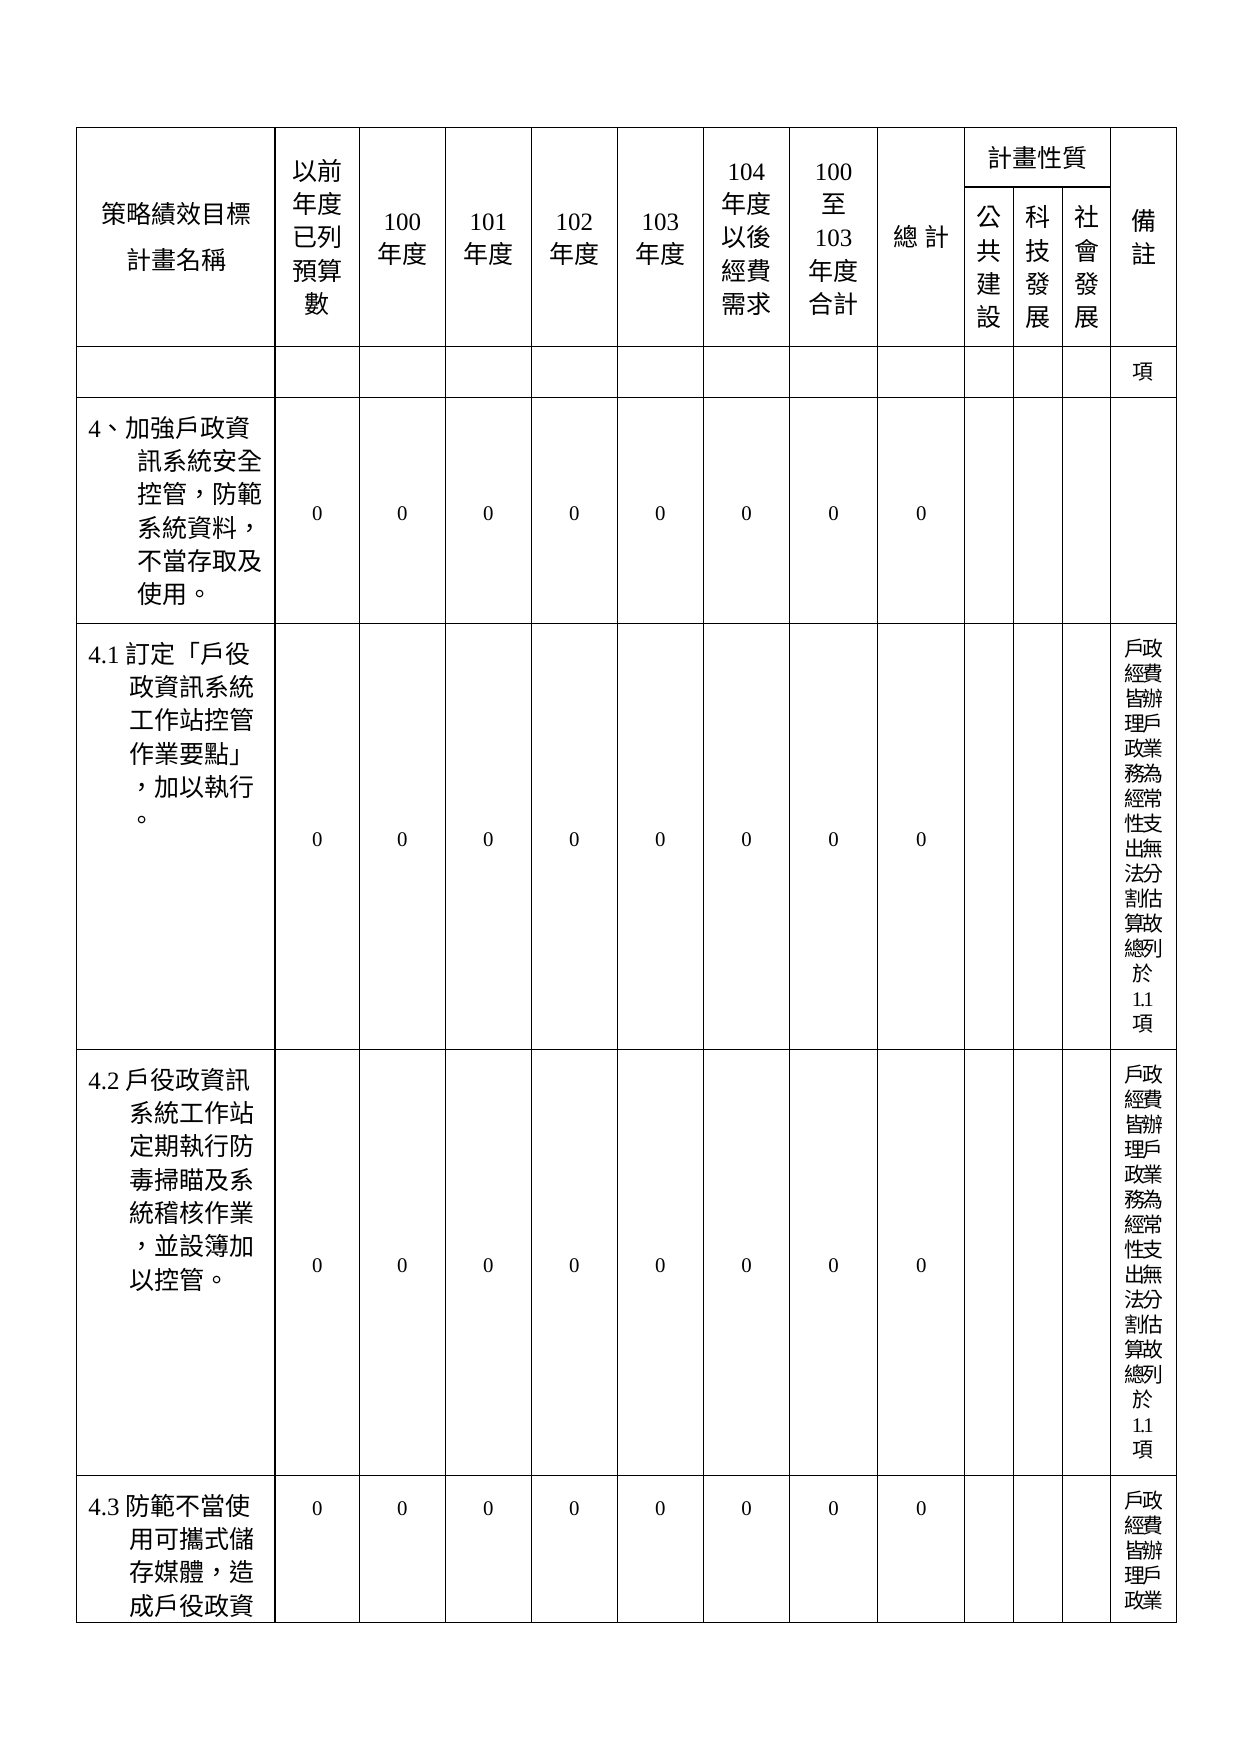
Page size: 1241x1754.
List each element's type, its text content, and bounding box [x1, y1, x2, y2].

table_cell 戶政經費皆辦理戶政業務為經常性支出無法分割估算故總列於1.1項 [1111, 1050, 1176, 1475]
table_cell 0 [704, 1476, 789, 1622]
table_cell 0 [878, 624, 964, 1049]
table_cell 戶政經費皆辦理戶政業 [1111, 1476, 1176, 1622]
table_cell [1063, 624, 1110, 1049]
table_cell 0 [878, 1050, 964, 1475]
table_header 總 計 [878, 128, 964, 346]
table_header 策略績效目標 計畫名稱 [77, 128, 274, 346]
table_cell 0 [360, 624, 445, 1049]
table_header 102年度 [532, 128, 617, 346]
table_cell [704, 347, 789, 397]
table_cell [1014, 1050, 1062, 1475]
table_cell 0 [276, 1476, 359, 1622]
table_header 100年度 [360, 128, 445, 346]
table_cell 加強戶政資訊系統安全控管，防範系統資料，不當存取及使用。 [77, 398, 274, 623]
table_cell [532, 347, 617, 397]
table_cell 0 [532, 398, 617, 623]
table_cell 公共建設 [965, 188, 1013, 346]
table_cell [360, 347, 445, 397]
table_cell 4.1 訂定「戶役政資訊系統工作站控管作業要點」，加以執行。 [77, 624, 274, 1049]
table_header 100至103年度合計 [790, 128, 877, 346]
table_cell [965, 1050, 1013, 1475]
table_cell [965, 624, 1013, 1049]
table_cell 0 [618, 624, 703, 1049]
table_cell 項 [1111, 347, 1176, 397]
table_cell 0 [532, 624, 617, 1049]
table_cell [790, 347, 877, 397]
table_cell 4.2 戶役政資訊系統工作站定期執行防毒掃瞄及系統稽核作業，並設簿加以控管。 [77, 1050, 274, 1475]
table_cell 0 [446, 1476, 531, 1622]
table_header 103年度 [618, 128, 703, 346]
table_cell 0 [790, 1476, 877, 1622]
table_cell 0 [360, 398, 445, 623]
table_cell 0 [446, 1050, 531, 1475]
table_cell [1063, 1476, 1110, 1622]
table_cell 戶政經費皆辦理戶政業務為經常性支出無法分割估算故總列於1.1項 [1111, 624, 1176, 1049]
table_cell [1014, 398, 1062, 623]
table_cell 0 [618, 1050, 703, 1475]
table_cell [1014, 1476, 1062, 1622]
table_cell [1111, 398, 1176, 623]
table_cell 0 [276, 398, 359, 623]
table_cell 0 [276, 624, 359, 1049]
table_cell [77, 347, 274, 397]
table_cell [618, 347, 703, 397]
table_header 計畫性質 [965, 128, 1110, 186]
table_cell 0 [276, 1050, 359, 1475]
table_cell 0 [618, 398, 703, 623]
table_cell 0 [704, 398, 789, 623]
table_cell [1063, 347, 1110, 397]
table_cell 0 [878, 1476, 964, 1622]
table_cell [1014, 624, 1062, 1049]
table_header 備註 [1111, 128, 1176, 346]
table_header 104年度以後經費需求 [704, 128, 789, 346]
table_cell 0 [618, 1476, 703, 1622]
table_cell 0 [532, 1476, 617, 1622]
table_cell 0 [360, 1476, 445, 1622]
table_cell [1063, 398, 1110, 623]
table_cell 0 [704, 1050, 789, 1475]
table_cell [1063, 1050, 1110, 1475]
table_cell 0 [790, 624, 877, 1049]
table_cell [965, 347, 1013, 397]
table_cell [1014, 347, 1062, 397]
table_cell 0 [704, 624, 789, 1049]
table_cell 0 [360, 1050, 445, 1475]
table_cell 0 [446, 624, 531, 1049]
table_cell 4.3 防範不當使用可攜式儲存媒體，造成戶役政資 [77, 1476, 274, 1622]
table_cell 0 [790, 398, 877, 623]
table_cell 0 [446, 398, 531, 623]
table_cell 社會發展 [1063, 188, 1110, 346]
table_cell 0 [790, 1050, 877, 1475]
table_header 以前年度已列預算數 [276, 128, 359, 346]
table_cell [446, 347, 531, 397]
table_cell [965, 1476, 1013, 1622]
table_cell [878, 347, 964, 397]
table_header 101年度 [446, 128, 531, 346]
table_cell [276, 347, 359, 397]
table_cell 0 [532, 1050, 617, 1475]
table_cell 0 [878, 398, 964, 623]
table_cell 科技發展 [1014, 188, 1062, 346]
table_cell [965, 398, 1013, 623]
